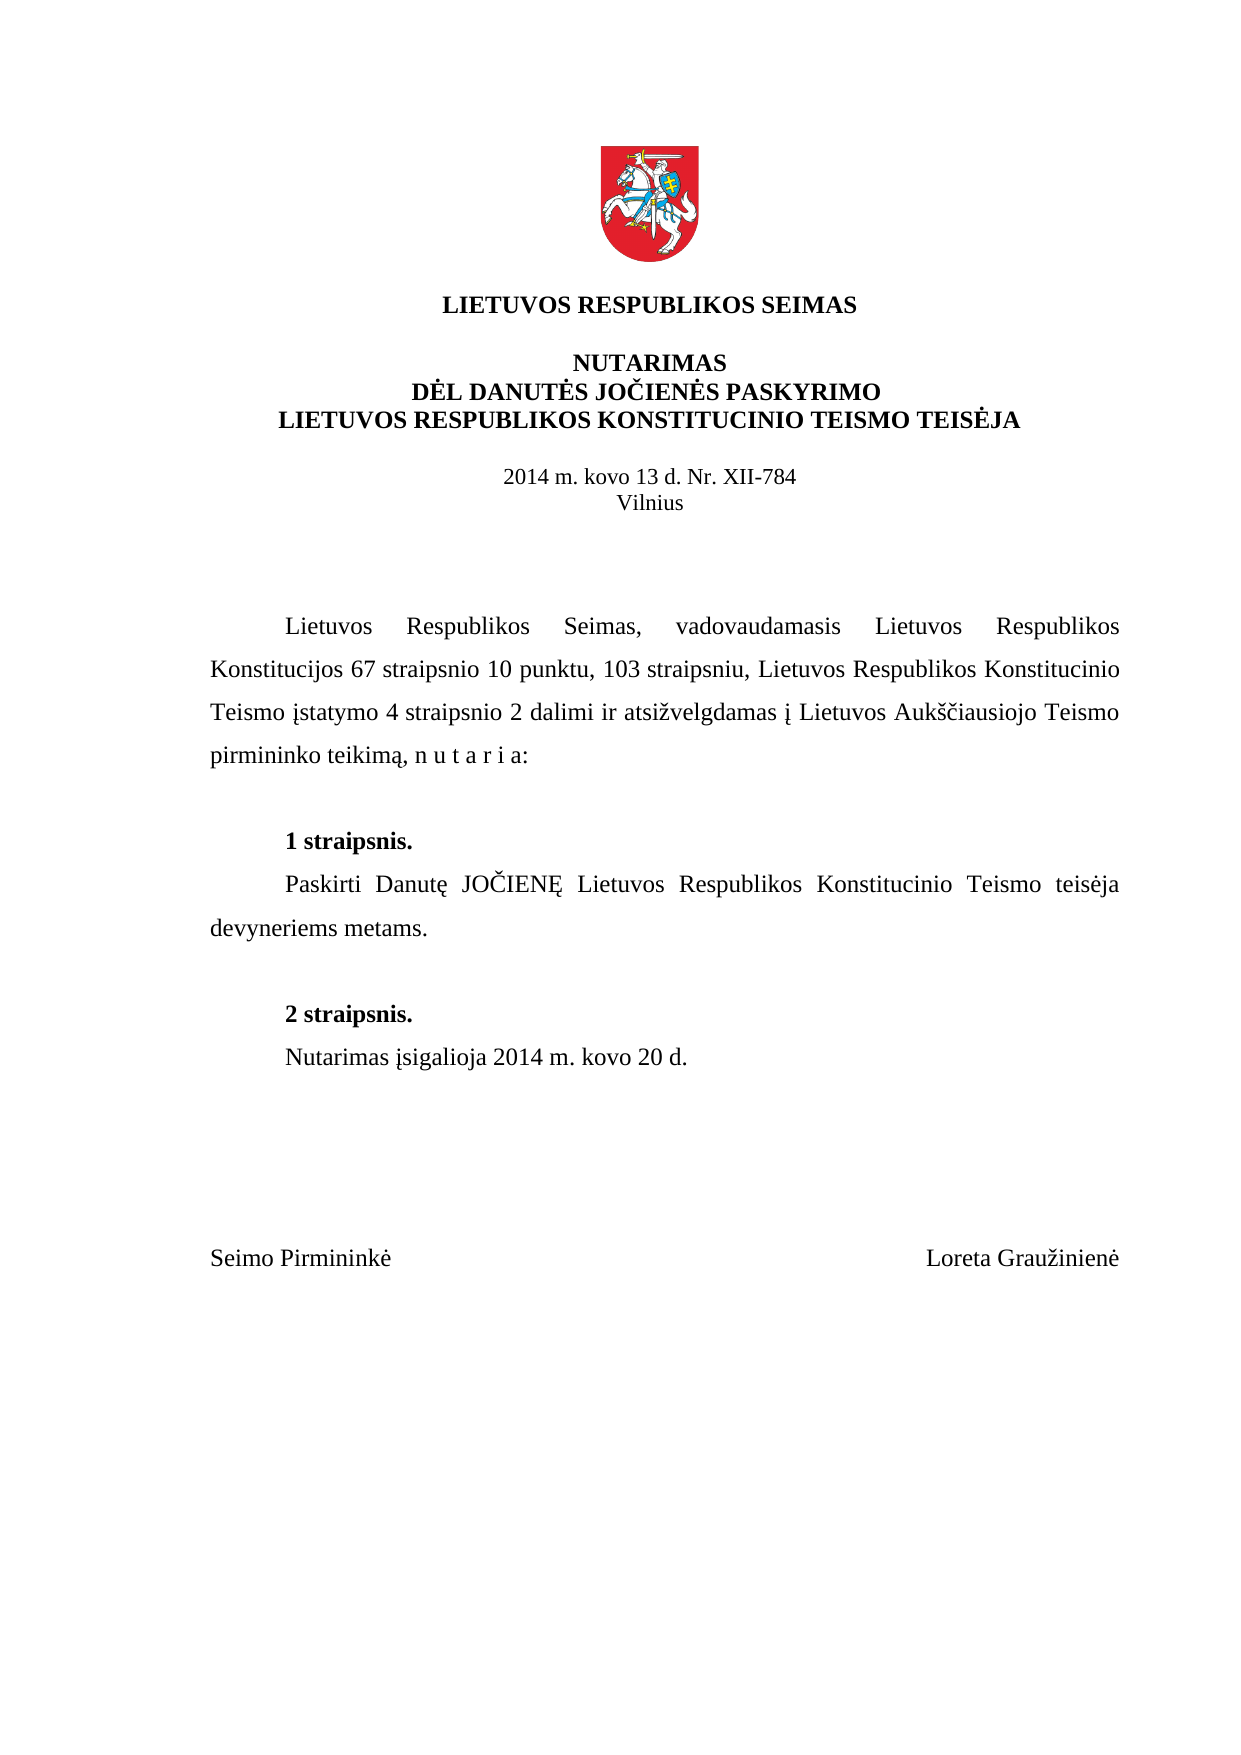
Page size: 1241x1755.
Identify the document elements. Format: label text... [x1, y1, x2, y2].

text 2 straipsnis. [210, 999, 1120, 1028]
text LIETUVOS RESPUBLIKOS SEIMAS [177, 290, 1122, 319]
text Nutarimas įsigalioja 2014 m. kovo 20 d. [210, 1042, 1120, 1071]
text Paskirti Danutę JOČIENĘ Lietuvos Respublikos Konstitucinio Teismo teisėja devyneriems metams. [210, 869, 1120, 941]
text 1 straipsnis. [210, 826, 1120, 855]
text Lietuvos Respublikos Seimas, vadovaudamasis Lietuvos Respublikos Konstitucijos 67 straipsnio 10 punktu, 103 straipsniu, Lietuvos Respublikos Konstitucinio Teismo įstatymo 4 straipsnio 2 dalimi ir atsižvelgdamas į Lietuvos Aukščiausiojo Teismo pirmininko teikimą, n u t a r i a: [210, 611, 1120, 769]
text NUTARIMAS [177, 348, 1122, 377]
text 2014 m. kovo 13 d. Nr. XII-784 Vilnius [177, 463, 1122, 516]
text DĖL DANUTĖS JOČIENĖS PASKYRIMO LIETUVOS RESPUBLIKOS KONSTITUCINIO TEISMO TEISĖJA [177, 377, 1122, 434]
text Seimo Pirmininkė Loreta Graužinienė [210, 1243, 1120, 1272]
